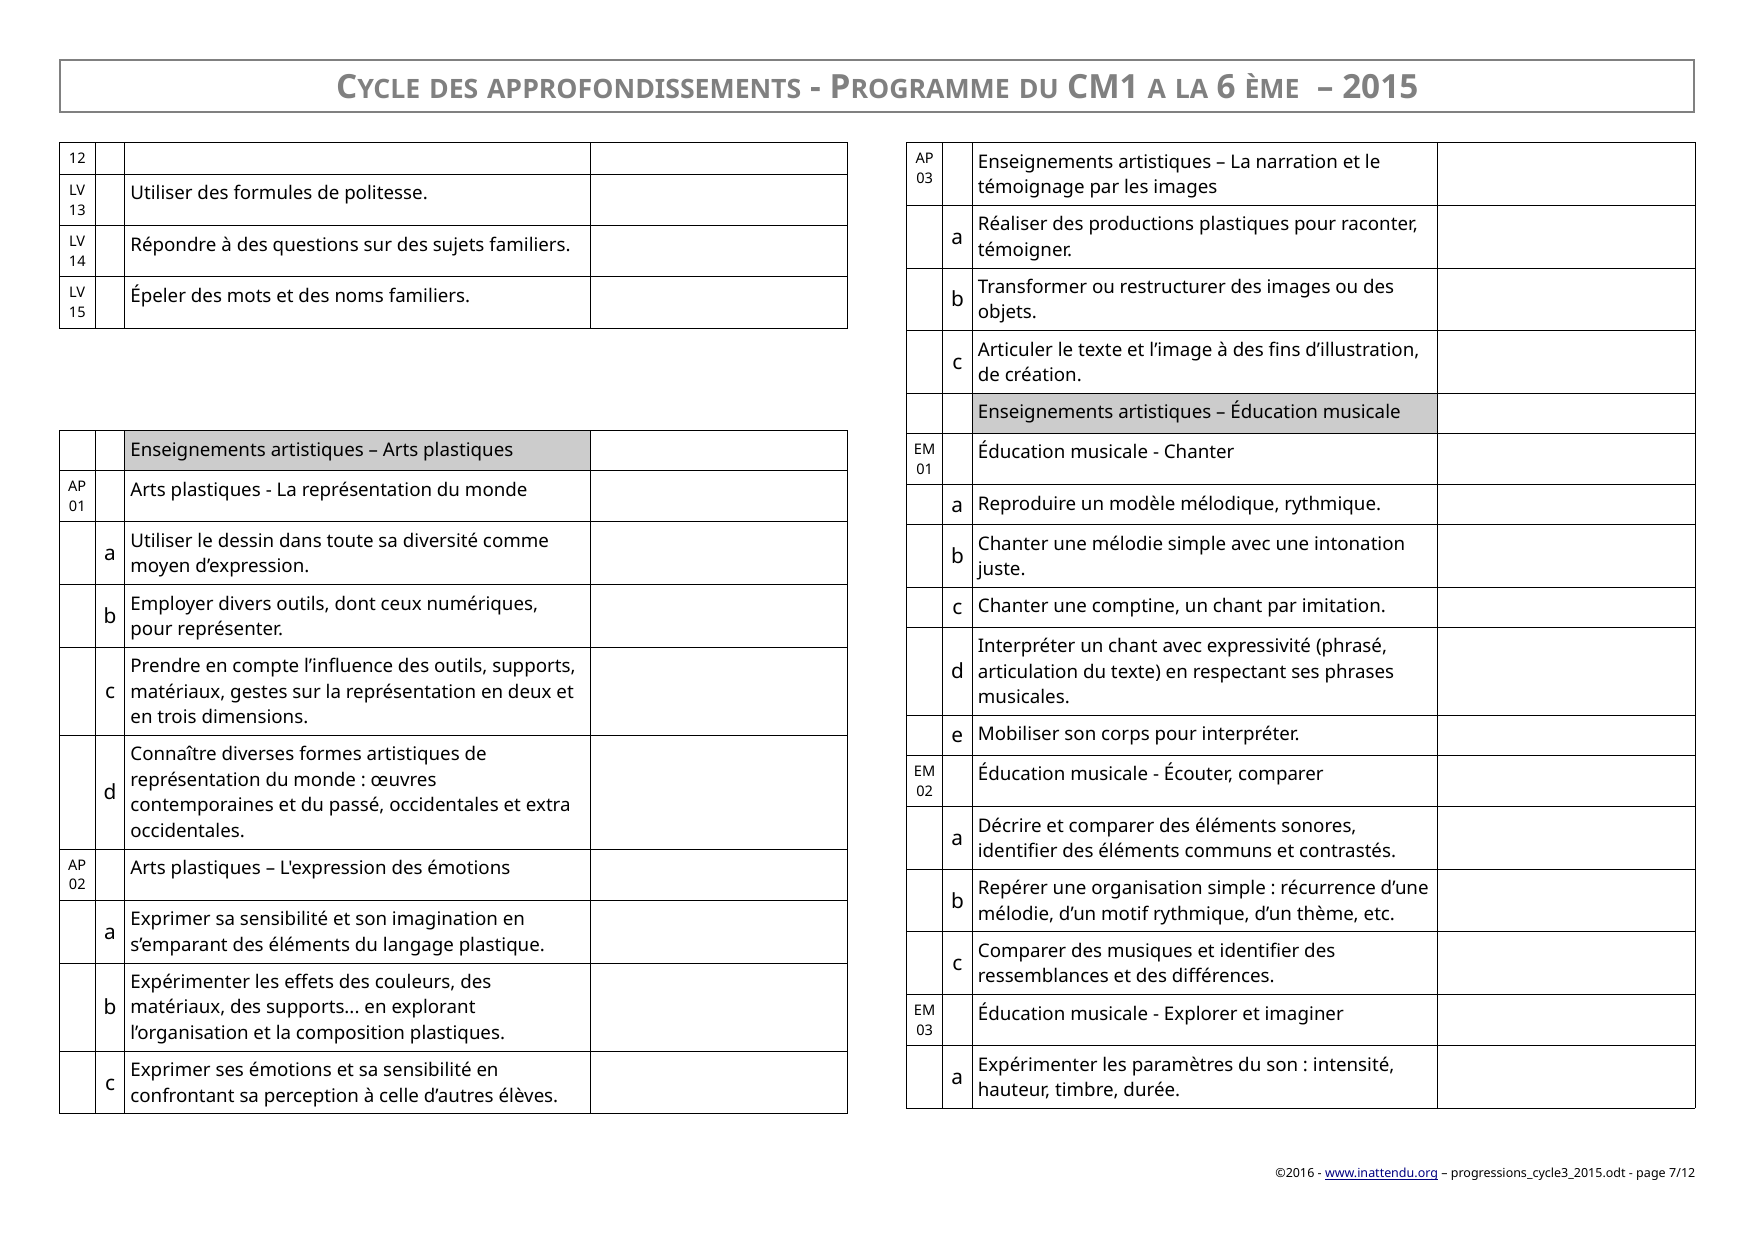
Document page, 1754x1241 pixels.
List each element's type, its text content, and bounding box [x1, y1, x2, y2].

table_cell [96, 277, 124, 328]
table_cell [1438, 206, 1695, 267]
table_cell [1438, 716, 1695, 755]
table_cell [1438, 995, 1695, 1045]
table_cell Employer divers outils, dont ceux numériques, pour représenter. [125, 585, 590, 647]
table_cell Arts plastiques – L'expression des émotions [125, 850, 590, 900]
table_cell Décrire et comparer des éléments sonores, identifier des éléments communs et contrastés. [973, 807, 1437, 869]
table_header [591, 431, 847, 470]
table_cell d [943, 628, 972, 715]
table_cell Épeler des mots et des noms familiers. [125, 277, 590, 328]
table_cell c [96, 648, 124, 735]
table_cell Réaliser des productions plastiques pour raconter, témoigner. [973, 206, 1437, 267]
table_cell [96, 226, 124, 276]
table_cell Éducation musicale - Chanter [973, 434, 1437, 484]
table_cell [591, 648, 847, 735]
table_cell [1438, 588, 1695, 627]
table_cell Articuler le texte et l’image à des fins d’illustration, de création. [973, 331, 1437, 393]
table_cell Mobiliser son corps pour interpréter. [973, 716, 1437, 755]
table_cell [591, 585, 847, 647]
table_cell [96, 175, 124, 225]
table_cell [907, 525, 942, 587]
table_cell Éducation musicale - Explorer et imaginer [973, 995, 1437, 1045]
table_cell LV15 [60, 277, 95, 328]
table_cell [943, 434, 972, 484]
table_header [60, 431, 95, 470]
table_cell [591, 143, 847, 174]
table_cell [1438, 756, 1695, 806]
table_cell [591, 522, 847, 584]
table_cell b [96, 964, 124, 1051]
table_cell a [96, 522, 124, 584]
table_cell [591, 850, 847, 900]
table_cell Interpréter un chant avec expressivité (phrasé, articulation du texte) en respectant ses phrases musicales. [973, 628, 1437, 715]
table_cell [1438, 932, 1695, 994]
table_cell [591, 175, 847, 225]
table_cell [1438, 807, 1695, 869]
table_cell [907, 1046, 942, 1108]
table_cell [1438, 525, 1695, 587]
table_header Enseignements artistiques – Arts plastiques [125, 431, 590, 470]
table_cell LV13 [60, 175, 95, 225]
table_cell Arts plastiques - La représentation du monde [125, 471, 590, 521]
table_cell AP02 [60, 850, 95, 900]
table_cell [907, 206, 942, 267]
table_cell c [943, 932, 972, 994]
table_cell b [96, 585, 124, 647]
table_cell Expérimenter les effets des couleurs, des matériaux, des supports... en explorant l’organisation et la composition plastiques. [125, 964, 590, 1051]
table_cell [60, 585, 95, 647]
table_cell b [943, 870, 972, 931]
table_cell [907, 269, 942, 330]
table_cell [907, 394, 942, 433]
table_cell [60, 648, 95, 735]
table_cell [1438, 434, 1695, 484]
table_cell c [943, 588, 972, 627]
table_cell [591, 226, 847, 276]
table_cell EM03 [907, 995, 942, 1045]
table_cell a [943, 485, 972, 524]
table_cell [943, 995, 972, 1045]
table_cell [907, 331, 942, 393]
table_cell [591, 471, 847, 521]
table_cell [60, 1052, 95, 1113]
table_cell Connaître diverses formes artistiques de représentation du monde : œuvres contemporaines et du passé, occidentales et extra occidentales. [125, 736, 590, 848]
table_cell Exprimer sa sensibilité et son imagination en s’emparant des éléments du langage plastique. [125, 901, 590, 962]
table_cell Utiliser des formules de politesse. [125, 175, 590, 225]
table_cell [60, 964, 95, 1051]
table_cell [907, 716, 942, 755]
table_header [96, 431, 124, 470]
table_cell [1438, 269, 1695, 330]
table_cell 12 [60, 143, 95, 174]
table_cell [1438, 394, 1695, 433]
table_cell [1438, 331, 1695, 393]
table_cell Éducation musicale - Écouter, comparer [973, 756, 1437, 806]
table_cell d [96, 736, 124, 848]
table_cell Répondre à des questions sur des sujets familiers. [125, 226, 590, 276]
table_cell [60, 901, 95, 962]
table_cell c [96, 1052, 124, 1113]
table_cell b [943, 525, 972, 587]
table_cell a [943, 1046, 972, 1108]
table_cell [591, 736, 847, 848]
table_cell [1438, 485, 1695, 524]
table_cell AP01 [60, 471, 95, 521]
table_cell [591, 1052, 847, 1113]
table_cell [96, 850, 124, 900]
table_cell EM01 [907, 434, 942, 484]
table_cell [1438, 1046, 1695, 1108]
table_cell [591, 964, 847, 1051]
table_cell [60, 522, 95, 584]
table_cell [907, 932, 942, 994]
table_cell Reproduire un modèle mélodique, rythmique. [973, 485, 1437, 524]
table_cell AP03 [907, 143, 942, 205]
table_cell a [943, 807, 972, 869]
table_cell Utiliser le dessin dans toute sa diversité comme moyen d’expression. [125, 522, 590, 584]
table_cell [943, 756, 972, 806]
table_cell Enseignements artistiques – Éducation musicale [973, 394, 1437, 433]
table_cell [591, 277, 847, 328]
table_cell [943, 143, 972, 205]
table_cell [907, 807, 942, 869]
table_cell [591, 901, 847, 962]
table_cell LV14 [60, 226, 95, 276]
table_cell Enseignements artistiques – La narration et le témoignage par les images [973, 143, 1437, 205]
table_cell Chanter une mélodie simple avec une intonation juste. [973, 525, 1437, 587]
table_cell [907, 628, 942, 715]
table_cell Exprimer ses émotions et sa sensibilité en confrontant sa perception à celle d’autres élèves. [125, 1052, 590, 1113]
table_cell Transformer ou restructurer des images ou des objets. [973, 269, 1437, 330]
table_cell a [943, 206, 972, 267]
table_cell [1438, 628, 1695, 715]
table_cell [96, 471, 124, 521]
table_cell Expérimenter les paramètres du son : intensité, hauteur, timbre, durée. [973, 1046, 1437, 1108]
table_cell Comparer des musiques et identifier des ressemblances et des différences. [973, 932, 1437, 994]
table_cell [943, 394, 972, 433]
table_cell [125, 143, 590, 174]
table_cell [60, 736, 95, 848]
table_cell Repérer une organisation simple : récurrence d’une mélodie, d’un motif rythmique, d’un thème, etc. [973, 870, 1437, 931]
table_cell [1438, 143, 1695, 205]
table_cell [907, 485, 942, 524]
table_cell [96, 143, 124, 174]
table_cell a [96, 901, 124, 962]
table_cell Chanter une comptine, un chant par imitation. [973, 588, 1437, 627]
table_cell c [943, 331, 972, 393]
table_cell EM02 [907, 756, 942, 806]
table_cell [1438, 870, 1695, 931]
table_cell e [943, 716, 972, 755]
table_cell Prendre en compte l’influence des outils, supports, matériaux, gestes sur la représentation en deux et en trois dimensions. [125, 648, 590, 735]
table_cell b [943, 269, 972, 330]
table_cell [907, 870, 942, 931]
table_cell [907, 588, 942, 627]
